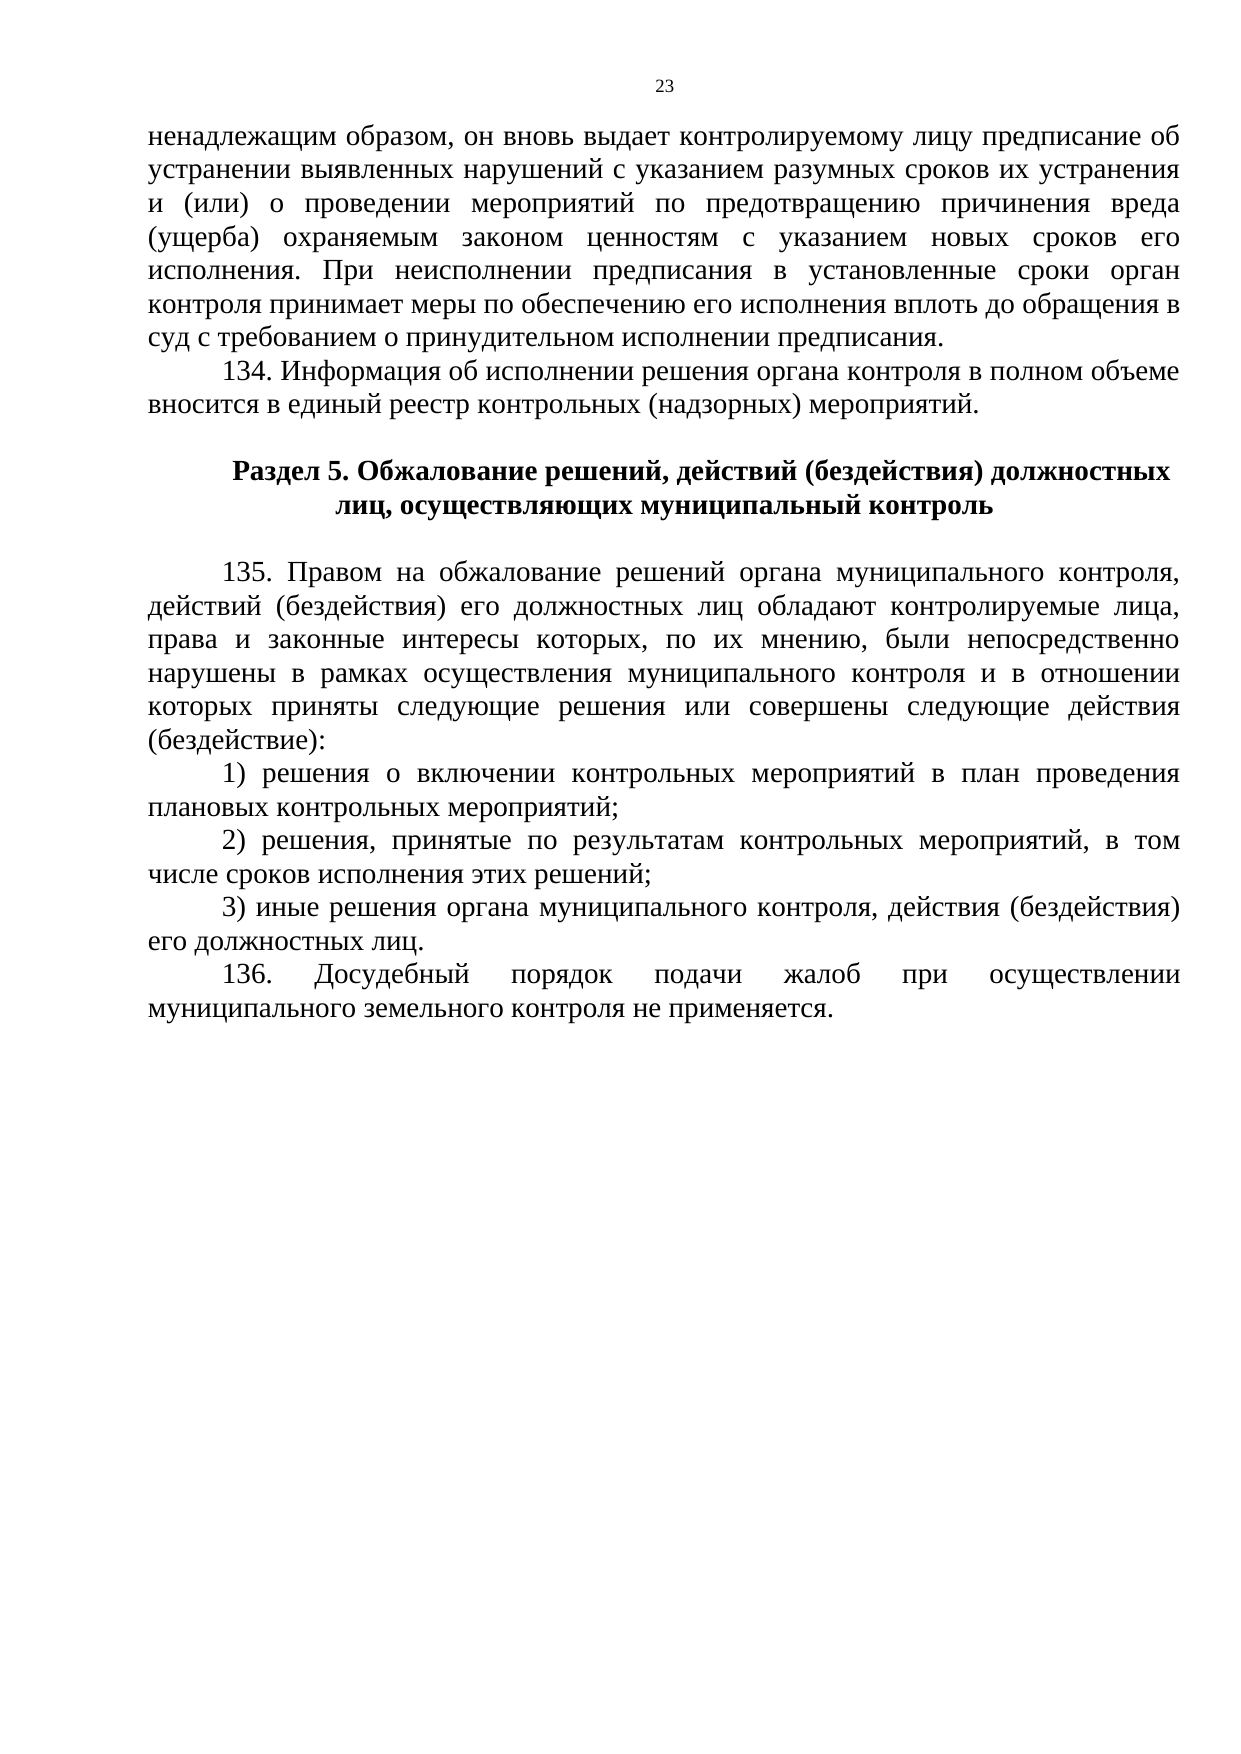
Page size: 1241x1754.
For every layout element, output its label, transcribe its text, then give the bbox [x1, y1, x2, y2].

text ненадлежащим образом, он вновь выдает контролируемому лицу предписание об устранении выявленных нарушений с указанием разумных сроков их устранения и (или) о проведении мероприятий по предотвращению причинения вреда (ущерба) охраняемым законом ценностям с указанием новых сроков его исполнения. При неисполнении предписания в установленные сроки орган контроля принимает меры по обеспечению его исполнения вплоть до обращения в суд с требованием о принудительном исполнении предписания. [148, 118, 1181, 353]
text 1) решения о включении контрольных мероприятий в план проведения плановых контрольных мероприятий; [148, 755, 1181, 822]
text Раздел 5. Обжалование решений, действий (бездействия) должностных лиц, осуществляющих муниципальный контроль [148, 453, 1181, 521]
text 134. Информация об исполнении решения органа контроля в полном объеме вносится в единый реестр контрольных (надзорных) мероприятий. [148, 353, 1181, 420]
text 136. Досудебный порядок подачи жалоб при осуществлении муниципального земельного контроля не применяется. [148, 957, 1181, 1024]
text 3) иные решения органа муниципального контроля, действия (бездействия) его должностных лиц. [148, 889, 1181, 957]
text 2) решения, принятые по результатам контрольных мероприятий, в том числе сроков исполнения этих решений; [148, 822, 1181, 889]
text 135. Правом на обжалование решений органа муниципального контроля, действий (бездействия) его должностных лиц обладают контролируемые лица, права и законные интересы которых, по их мнению, были непосредственно нарушены в рамках осуществления муниципального контроля и в отношении которых приняты следующие решения или совершены следующие действия (бездействие): [148, 554, 1181, 755]
